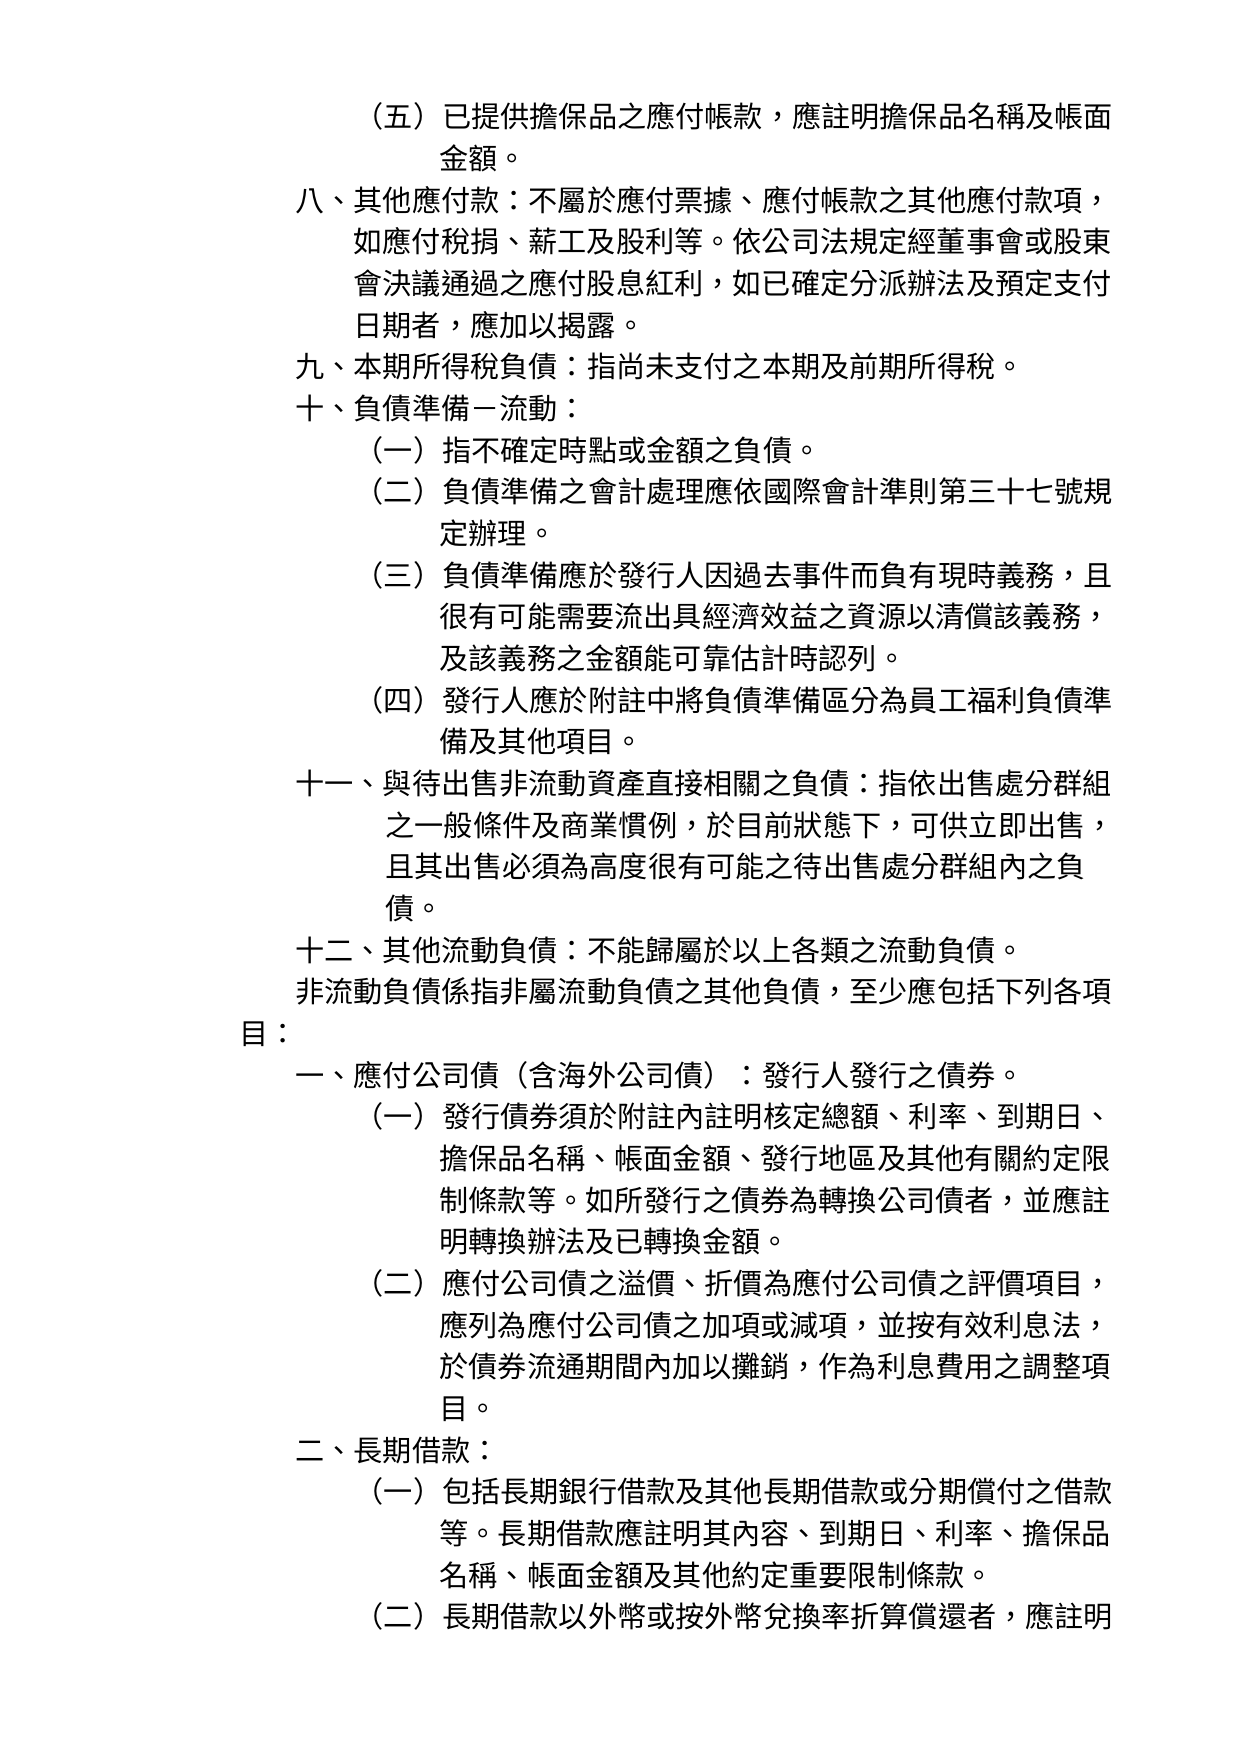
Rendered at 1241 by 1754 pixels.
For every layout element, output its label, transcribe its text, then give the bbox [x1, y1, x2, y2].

text （一）指不確定時點或金額之負債。 [354, 428, 1122, 469]
text 八、其他應付款：不屬於應付票據、應付帳款之其他應付款項，如應付稅捐、薪工及股利等。依公司法規定經董事會或股東會決議通過之應付股息紅利，如已確定分派辦法及預定支付日期者，應加以揭露。 [295, 178, 1122, 344]
text 十、負債準備－流動： [295, 386, 1122, 428]
text （一）發行債券須於附註內註明核定總額、利率、到期日、擔保品名稱、帳面金額、發行地區及其他有關約定限制條款等。如所發行之債券為轉換公司債者，並應註明轉換辦法及已轉換金額。 [354, 1094, 1122, 1261]
text （一）包括長期銀行借款及其他長期借款或分期償付之借款等。長期借款應註明其內容、到期日、利率、擔保品名稱、帳面金額及其他約定重要限制條款。 [354, 1469, 1122, 1594]
text 九、本期所得稅負債：指尚未支付之本期及前期所得稅。 [295, 344, 1122, 386]
text （二）長期借款以外幣或按外幣兌換率折算償還者，應註明 [354, 1594, 1122, 1636]
text 二、長期借款： [295, 1428, 1122, 1469]
text 十二、其他流動負債：不能歸屬於以上各類之流動負債。 [295, 928, 1122, 969]
text 一、應付公司債（含海外公司債）：發行人發行之債券。 [295, 1053, 1122, 1094]
text （二）負債準備之會計處理應依國際會計準則第三十七號規定辦理。 [354, 469, 1122, 553]
text 非流動負債係指非屬流動負債之其他負債，至少應包括下列各項目： [239, 969, 1122, 1053]
text （二）應付公司債之溢價、折價為應付公司債之評價項目，應列為應付公司債之加項或減項，並按有效利息法，於債券流通期間內加以攤銷，作為利息費用之調整項目。 [354, 1261, 1122, 1428]
text （五）已提供擔保品之應付帳款，應註明擔保品名稱及帳面金額。 [354, 94, 1122, 178]
text 十一、與待出售非流動資產直接相關之負債：指依出售處分群組之一般條件及商業慣例，於目前狀態下，可供立即出售，且其出售必須為高度很有可能之待出售處分群組內之負債。 [295, 761, 1122, 928]
text （三）負債準備應於發行人因過去事件而負有現時義務，且很有可能需要流出具經濟效益之資源以清償該義務，及該義務之金額能可靠估計時認列。 [354, 553, 1122, 678]
text （四）發行人應於附註中將負債準備區分為員工福利負債準備及其他項目。 [354, 678, 1122, 761]
